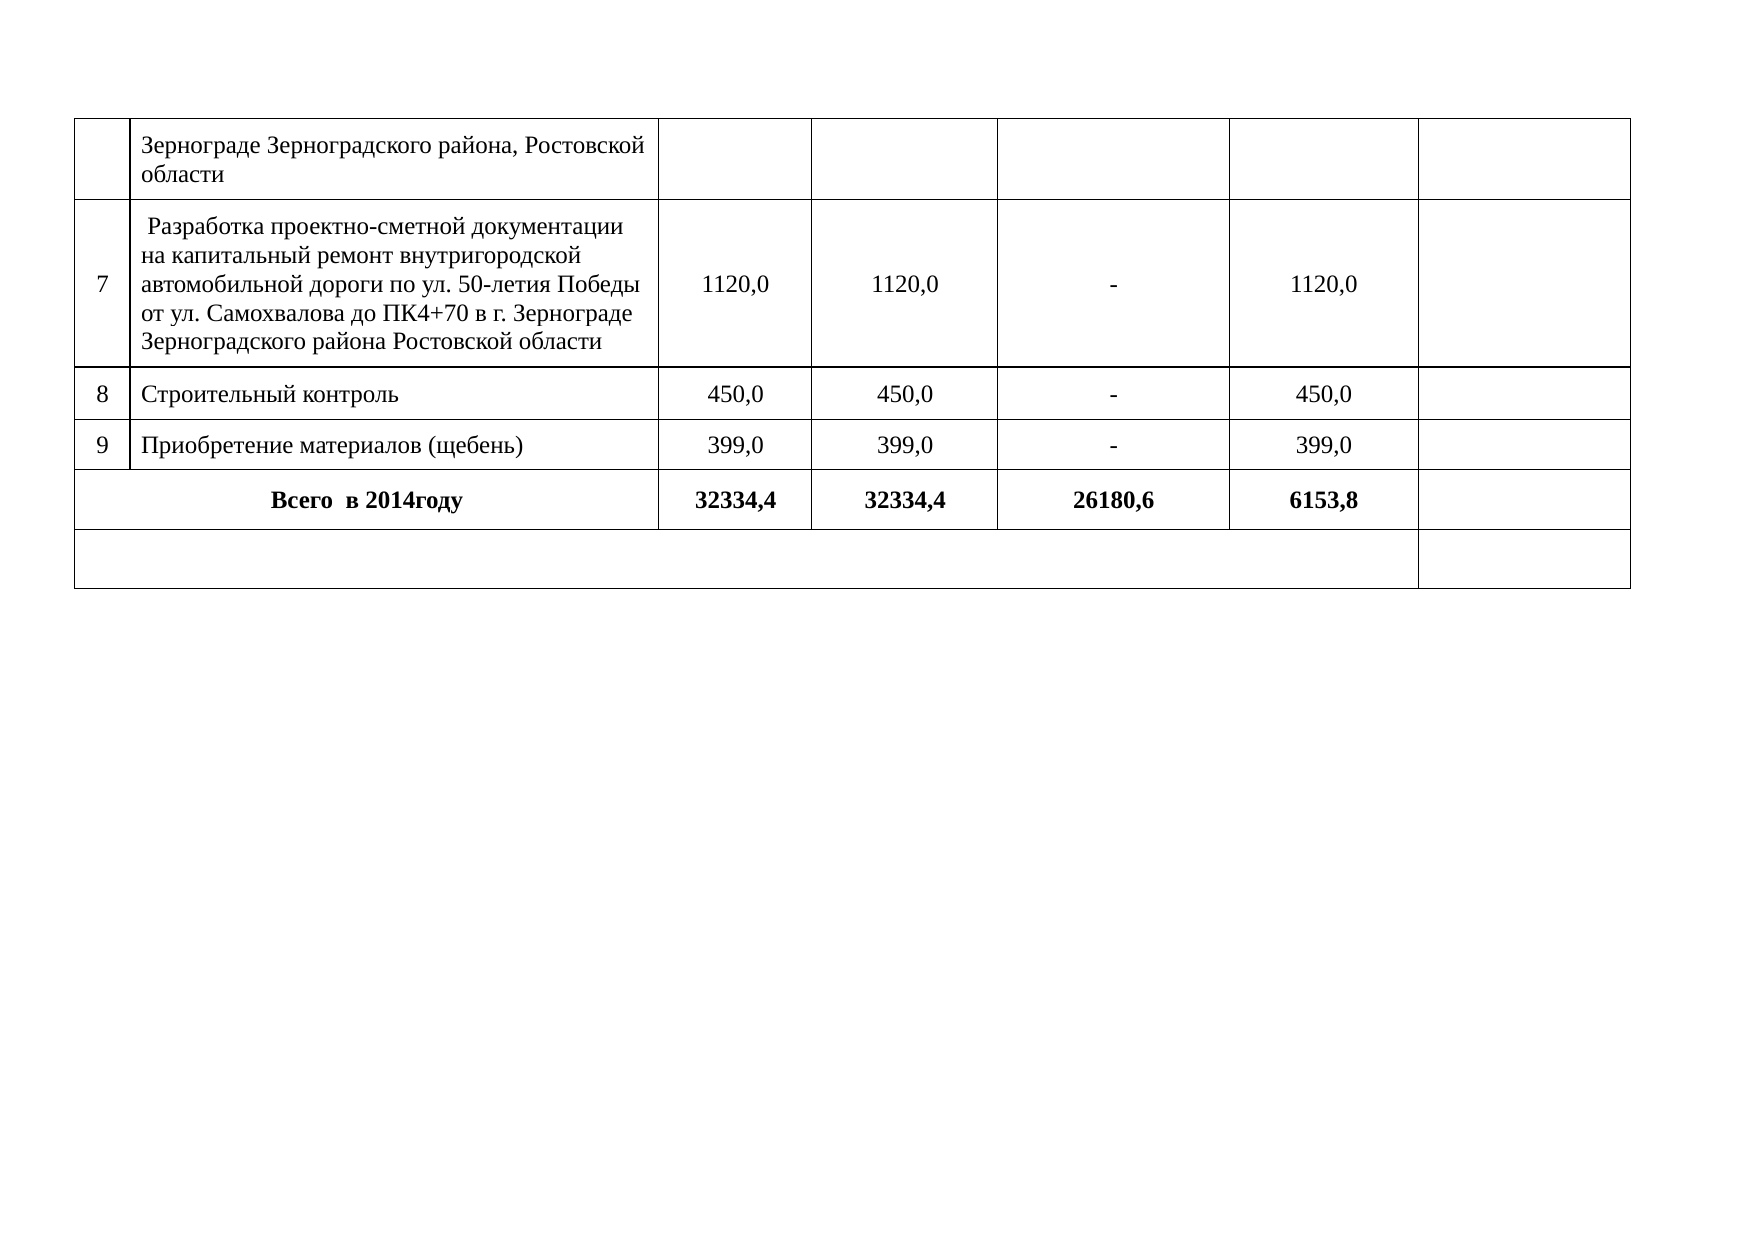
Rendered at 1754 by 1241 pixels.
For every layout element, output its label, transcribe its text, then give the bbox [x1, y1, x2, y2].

table_cell Зернограде Зерноградского района, Ростовской области [131, 119, 658, 199]
table_cell 1120,0 [812, 200, 997, 366]
table_cell [1230, 119, 1418, 199]
table_cell [1419, 420, 1630, 469]
table_cell [1419, 200, 1630, 366]
table_cell - [998, 420, 1229, 469]
table_cell [1419, 368, 1630, 419]
table_cell [659, 119, 811, 199]
table_cell 8 [75, 368, 129, 419]
table_cell - [998, 200, 1229, 366]
table_cell - [998, 368, 1229, 419]
table_cell 450,0 [812, 368, 997, 419]
table_cell [75, 119, 129, 199]
table_cell [1419, 530, 1630, 587]
table_cell 32334,4 [659, 470, 811, 529]
table_cell 9 [75, 420, 129, 469]
table_cell 450,0 [1230, 368, 1418, 419]
table_cell 399,0 [1230, 420, 1418, 469]
table_cell [812, 119, 997, 199]
table_cell [75, 530, 1418, 587]
table_cell Разработка проектно-сметной документации на капитальный ремонт внутригородской автомобильной дороги по ул. 50-летия Победы от ул. Самохвалова до ПК4+70 в г. Зернограде Зерноградского района Ростовской области [131, 200, 658, 366]
table_cell 7 [75, 200, 129, 366]
table_cell [1419, 470, 1630, 529]
table_cell 32334,4 [812, 470, 997, 529]
table_cell [1419, 119, 1630, 199]
table_cell 399,0 [812, 420, 997, 469]
table_cell 1120,0 [1230, 200, 1418, 366]
table_cell Всего в 2014году [75, 470, 658, 529]
table_cell 399,0 [659, 420, 811, 469]
table_cell 1120,0 [659, 200, 811, 366]
table_cell 450,0 [659, 368, 811, 419]
table_cell Приобретение материалов (щебень) [131, 420, 658, 469]
table_cell [998, 119, 1229, 199]
table_cell 6153,8 [1230, 470, 1418, 529]
table_cell Строительный контроль [131, 368, 658, 419]
table_cell 26180,6 [998, 470, 1229, 529]
